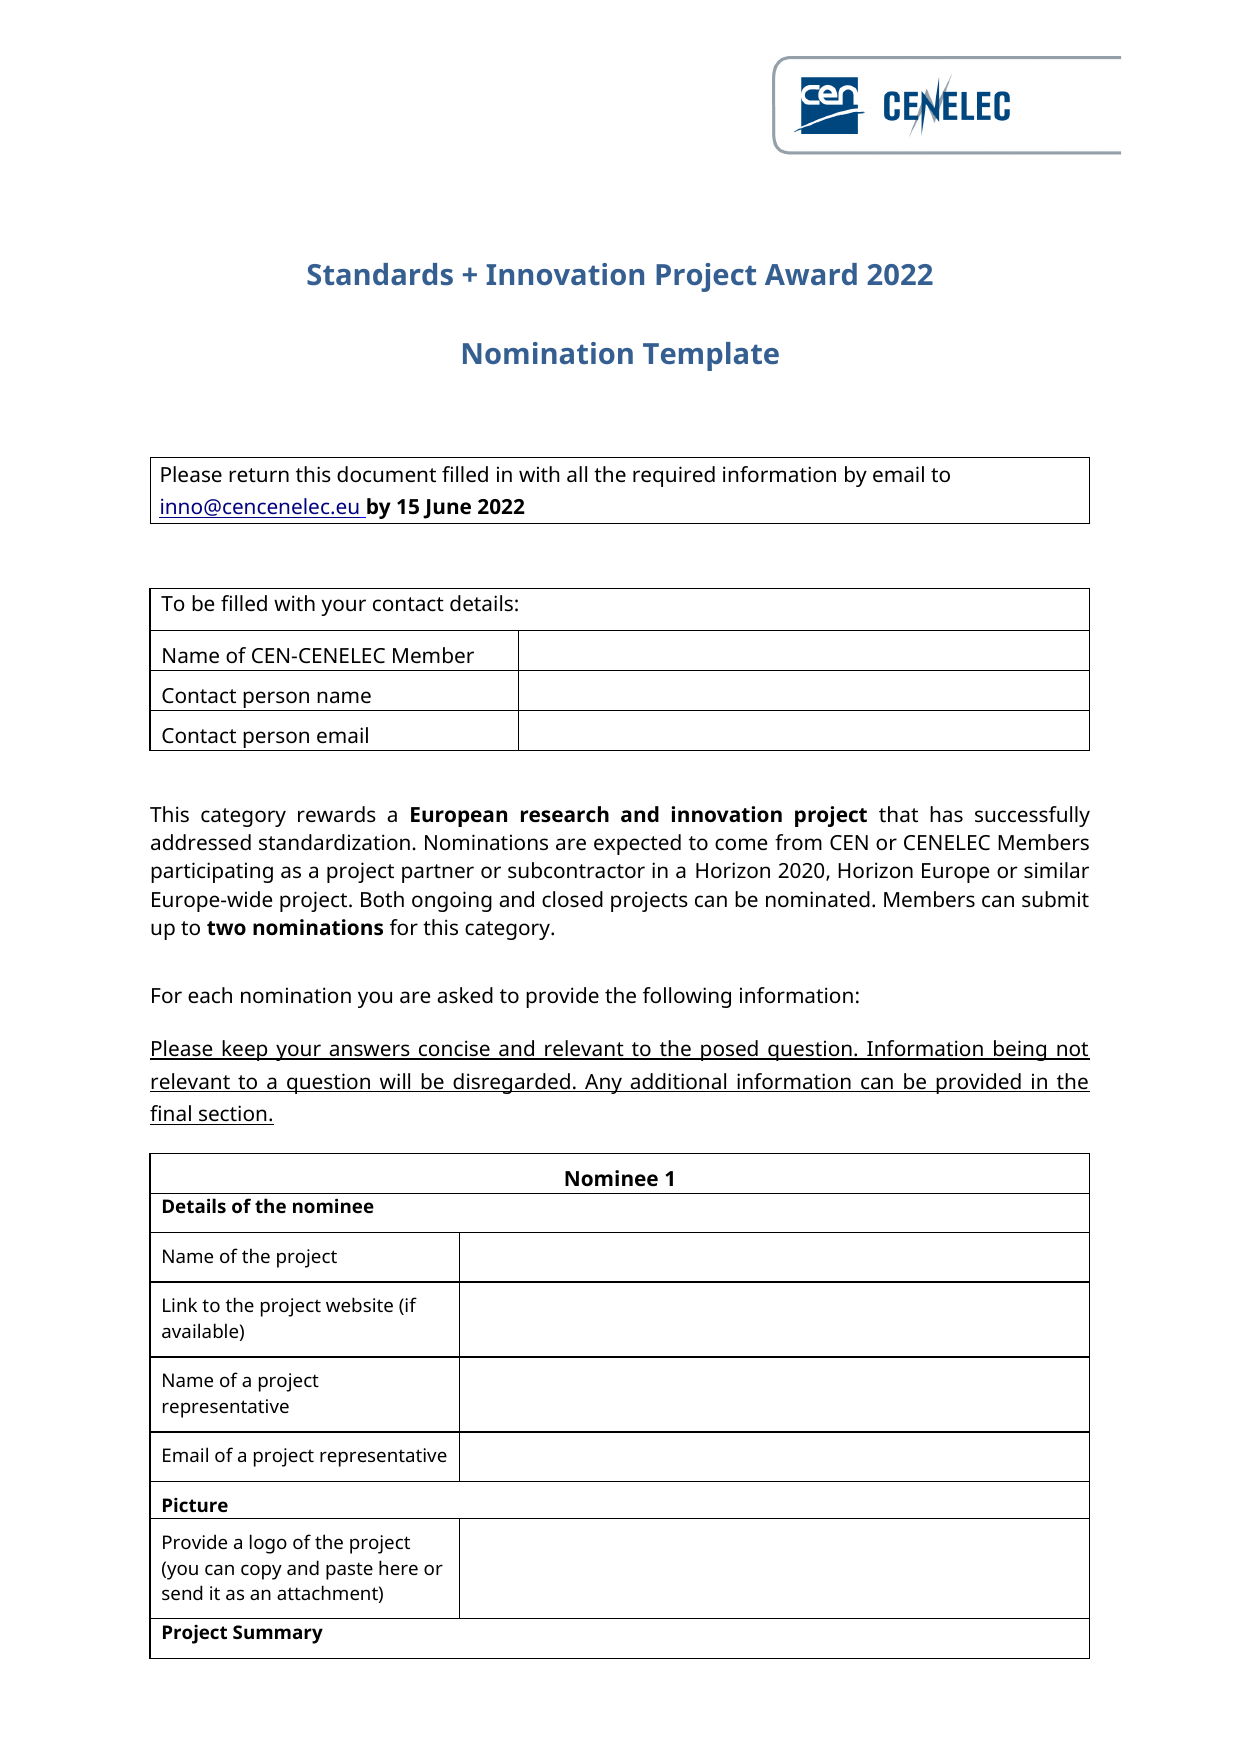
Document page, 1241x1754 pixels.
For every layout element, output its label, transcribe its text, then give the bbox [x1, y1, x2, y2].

subtitle Nomination Template [150, 333, 1090, 373]
table_cell Provide a logo of the project (you can copy and paste here or send it as an attachment) [151, 1519, 459, 1618]
table_cell [460, 1283, 1089, 1356]
table_cell [519, 671, 1089, 709]
table_cell Details of the nominee [151, 1194, 1089, 1232]
table_cell Link to the project website (if available) [151, 1283, 459, 1356]
table_cell Contact person email [151, 711, 518, 749]
text relevant to a question will be disregarded. Any additional information can be provided in the [150, 1060, 1090, 1091]
table_header Nominee 1 [151, 1154, 1089, 1193]
table_cell [519, 631, 1089, 670]
table_cell [460, 1519, 1089, 1618]
table_cell [460, 1433, 1089, 1481]
text Please keep your answers concise and relevant to the posed question. Information being not [150, 1034, 1090, 1058]
table_cell [460, 1233, 1089, 1281]
text This category rewards a European research and innovation project that has successfully addressed standardization. Nominations are expected to come from CEN or CENELEC Members participating as a project partner or subcontractor in a Horizon 2020, Horizon Europe or similar Europe-wide project. Both ongoing and closed projects can be nominated. Members can submit up to two nominations for this category. [150, 800, 1090, 942]
subtitle Standards + Innovation Project Award 2022 [150, 254, 1090, 294]
table_cell Name of a project representative [151, 1358, 459, 1431]
table_cell Picture [151, 1482, 1089, 1518]
table_cell Contact person name [151, 671, 518, 709]
table_cell [519, 711, 1089, 749]
table_cell [460, 1358, 1089, 1431]
table_cell Name of CEN-CENELEC Member [151, 631, 518, 670]
table_header To be filled with your contact details: [151, 589, 1089, 630]
table_cell Name of the project [151, 1233, 459, 1281]
text final section. [150, 1092, 1090, 1128]
table_cell Email of a project representative [151, 1433, 459, 1481]
text For each nomination you are asked to provide the following information: [150, 981, 1090, 1009]
table_cell Project Summary [151, 1619, 1089, 1657]
text Please return this document filled in with all the required information by email to inno@cencenelec.eu by 15 June 2022 [151, 458, 1089, 523]
